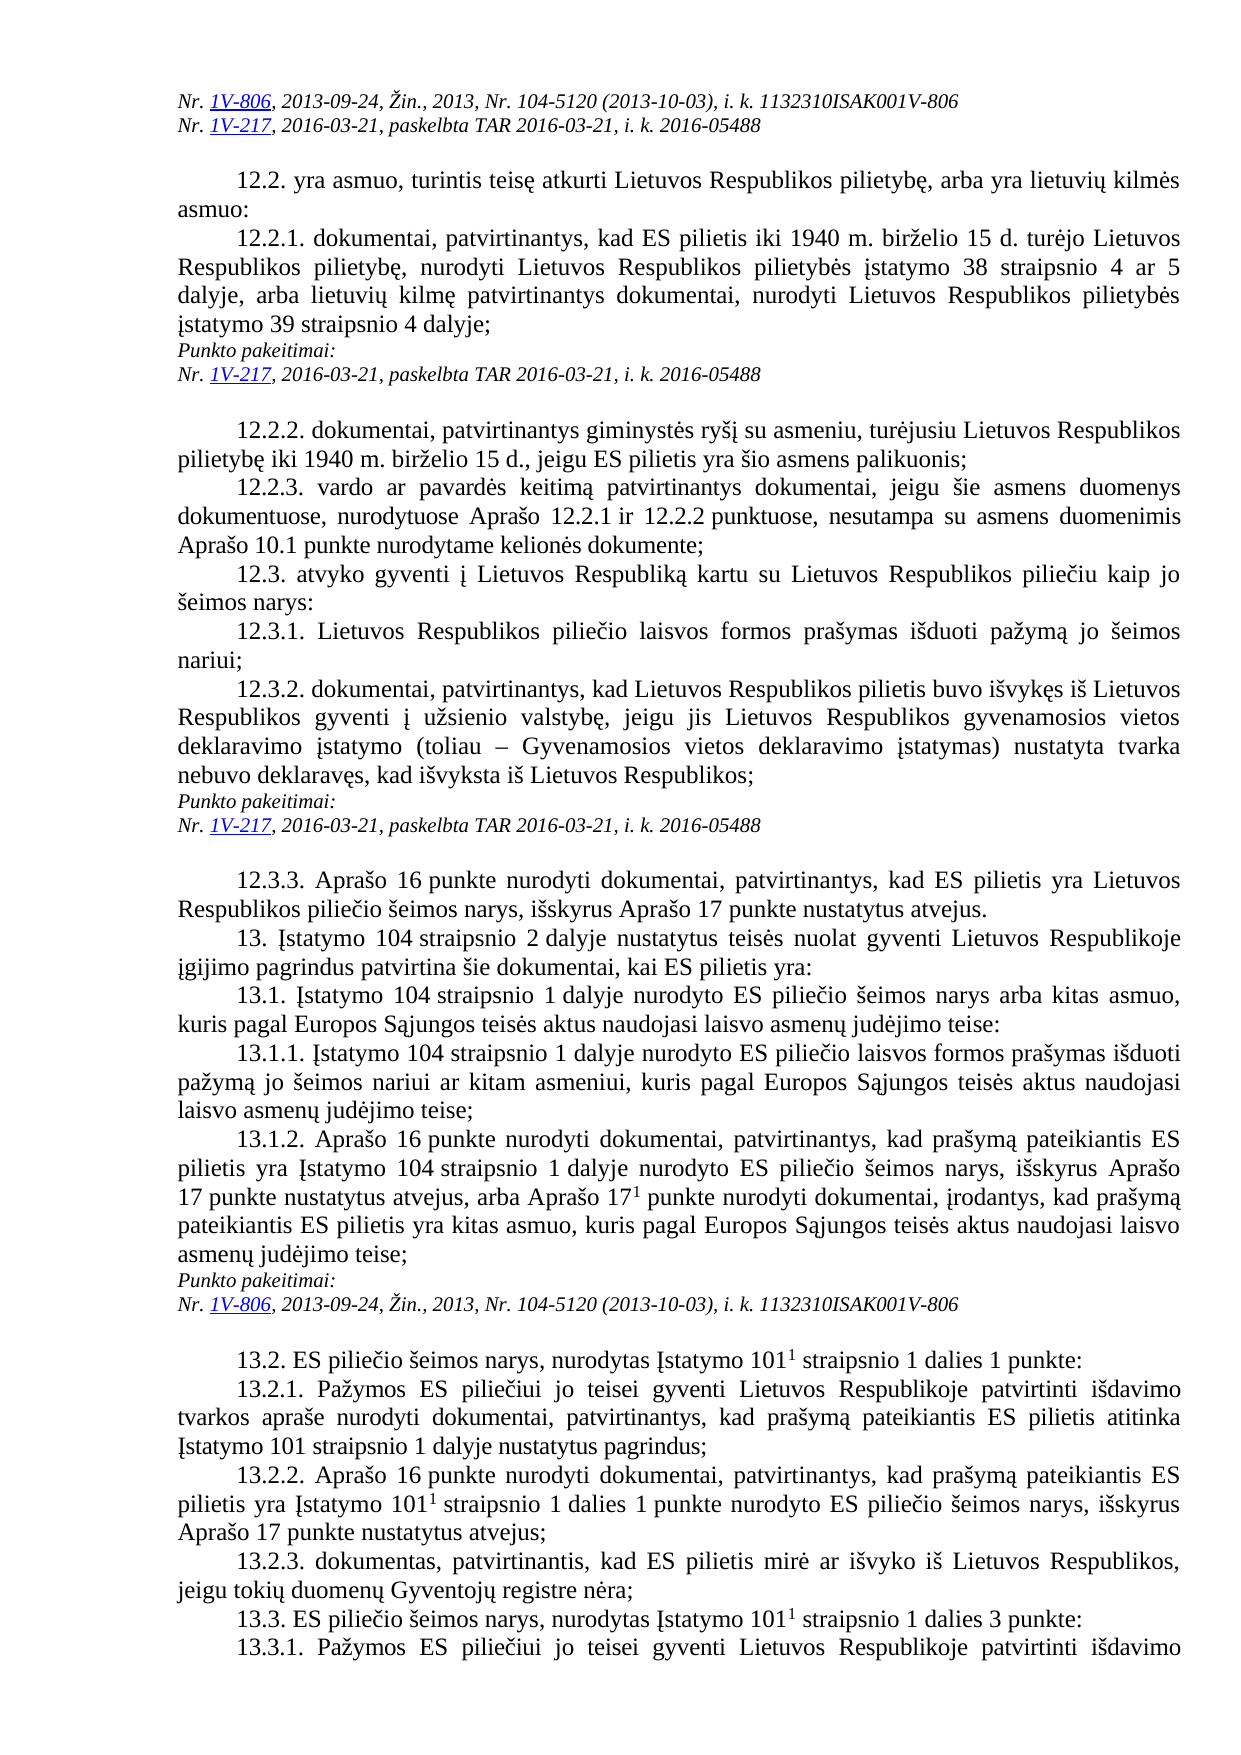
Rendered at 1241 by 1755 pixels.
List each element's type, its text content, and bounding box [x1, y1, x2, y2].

text 13. Įstatymo 104 straipsnio 2 dalyje nustatytus teisės nuolat gyventi Lietuvos Respublikoje įgijimo pagrindus patvirtina šie dokumentai, kai ES pilietis yra: [177, 923, 1181, 981]
text Nr. 1V-806, 2013-09-24, Žin., 2013, Nr. 104-5120 (2013-10-03), i. k. 1132310ISAK001V-806 [177, 89, 1181, 113]
text 13.2. ES piliečio šeimos narys, nurodytas Įstatymo 1011 straipsnio 1 dalies 1 punkte: [177, 1345, 1181, 1374]
text Nr. 1V-217, 2016-03-21, paskelbta TAR 2016-03-21, i. k. 2016-05488 [177, 113, 1181, 137]
text Nr. 1V-217, 2016-03-21, paskelbta TAR 2016-03-21, i. k. 2016-05488 [177, 813, 1181, 837]
text Punkto pakeitimai: [177, 1268, 1181, 1292]
text 13.2.1. Pažymos ES piliečiui jo teisei gyventi Lietuvos Respublikoje patvirtinti išdavimo tvarkos apraše nurodyti dokumentai, patvirtinantys, kad prašymą pateikiantis ES pilietis atitinka Įstatymo 101 straipsnio 1 dalyje nustatytus pagrindus; [177, 1374, 1181, 1460]
text 12.3.3. Aprašo 16 punkte nurodyti dokumentai, patvirtinantys, kad ES pilietis yra Lietuvos Respublikos piliečio šeimos narys, išskyrus Aprašo 17 punkte nustatytus atvejus. [177, 866, 1181, 923]
text 12.3. atvyko gyventi į Lietuvos Respubliką kartu su Lietuvos Respublikos piliečiu kaip jo šeimos narys: [177, 559, 1181, 616]
text 12.2.3. vardo ar pavardės keitimą patvirtinantys dokumentai, jeigu šie asmens duomenys dokumentuose, nurodytuose Aprašo 12.2.1 ir 12.2.2 punktuose, nesutampa su asmens duomenimis Aprašo 10.1 punkte nurodytame kelionės dokumente; [177, 472, 1181, 559]
text 12.3.2. dokumentai, patvirtinantys, kad Lietuvos Respublikos pilietis buvo išvykęs iš Lietuvos Respublikos gyventi į užsienio valstybę, jeigu jis Lietuvos Respublikos gyvenamosios vietos deklaravimo įstatymo (toliau – Gyvenamosios vietos deklaravimo įstatymas) nustatyta tvarka nebuvo deklaravęs, kad išvyksta iš Lietuvos Respublikos; [177, 674, 1181, 789]
text 12.2.2. dokumentai, patvirtinantys giminystės ryšį su asmeniu, turėjusiu Lietuvos Respublikos pilietybę iki 1940 m. birželio 15 d., jeigu ES pilietis yra šio asmens palikuonis; [177, 415, 1181, 472]
text 13.1.2. Aprašo 16 punkte nurodyti dokumentai, patvirtinantys, kad prašymą pateikiantis ES pilietis yra Įstatymo 104 straipsnio 1 dalyje nurodyto ES piliečio šeimos narys, išskyrus Aprašo 17 punkte nustatytus atvejus, arba Aprašo 171 punkte nurodyti dokumentai, įrodantys, kad prašymą pateikiantis ES pilietis yra kitas asmuo, kuris pagal Europos Sąjungos teisės aktus naudojasi laisvo asmenų judėjimo teise; [177, 1124, 1181, 1268]
text Punkto pakeitimai: [177, 789, 1181, 813]
text Nr. 1V-217, 2016-03-21, paskelbta TAR 2016-03-21, i. k. 2016-05488 [177, 362, 1181, 386]
text 13.3.1. Pažymos ES piliečiui jo teisei gyventi Lietuvos Respublikoje patvirtinti išdavimo [177, 1632, 1181, 1661]
text 13.3. ES piliečio šeimos narys, nurodytas Įstatymo 1011 straipsnio 1 dalies 3 punkte: [177, 1604, 1181, 1632]
text Punkto pakeitimai: [177, 338, 1181, 362]
text 13.2.2. Aprašo 16 punkte nurodyti dokumentai, patvirtinantys, kad prašymą pateikiantis ES pilietis yra Įstatymo 1011 straipsnio 1 dalies 1 punkte nurodyto ES piliečio šeimos narys, išskyrus Aprašo 17 punkte nustatytus atvejus; [177, 1460, 1181, 1546]
text 12.3.1. Lietuvos Respublikos piliečio laisvos formos prašymas išduoti pažymą jo šeimos nariui; [177, 616, 1181, 674]
text 12.2.1. dokumentai, patvirtinantys, kad ES pilietis iki 1940 m. birželio 15 d. turėjo Lietuvos Respublikos pilietybę, nurodyti Lietuvos Respublikos pilietybės įstatymo 38 straipsnio 4 ar 5 dalyje, arba lietuvių kilmę patvirtinantys dokumentai, nurodyti Lietuvos Respublikos pilietybės įstatymo 39 straipsnio 4 dalyje; [177, 223, 1181, 338]
text 13.2.3. dokumentas, patvirtinantis, kad ES pilietis mirė ar išvyko iš Lietuvos Respublikos, jeigu tokių duomenų Gyventojų registre nėra; [177, 1546, 1181, 1604]
text Nr. 1V-806, 2013-09-24, Žin., 2013, Nr. 104-5120 (2013-10-03), i. k. 1132310ISAK001V-806 [177, 1292, 1181, 1316]
text 13.1.1. Įstatymo 104 straipsnio 1 dalyje nurodyto ES piliečio laisvos formos prašymas išduoti pažymą jo šeimos nariui ar kitam asmeniui, kuris pagal Europos Sąjungos teisės aktus naudojasi laisvo asmenų judėjimo teise; [177, 1038, 1181, 1124]
text 12.2. yra asmuo, turintis teisę atkurti Lietuvos Respublikos pilietybę, arba yra lietuvių kilmės asmuo: [177, 166, 1181, 223]
text 13.1. Įstatymo 104 straipsnio 1 dalyje nurodyto ES piliečio šeimos narys arba kitas asmuo, kuris pagal Europos Sąjungos teisės aktus naudojasi laisvo asmenų judėjimo teise: [177, 981, 1181, 1038]
